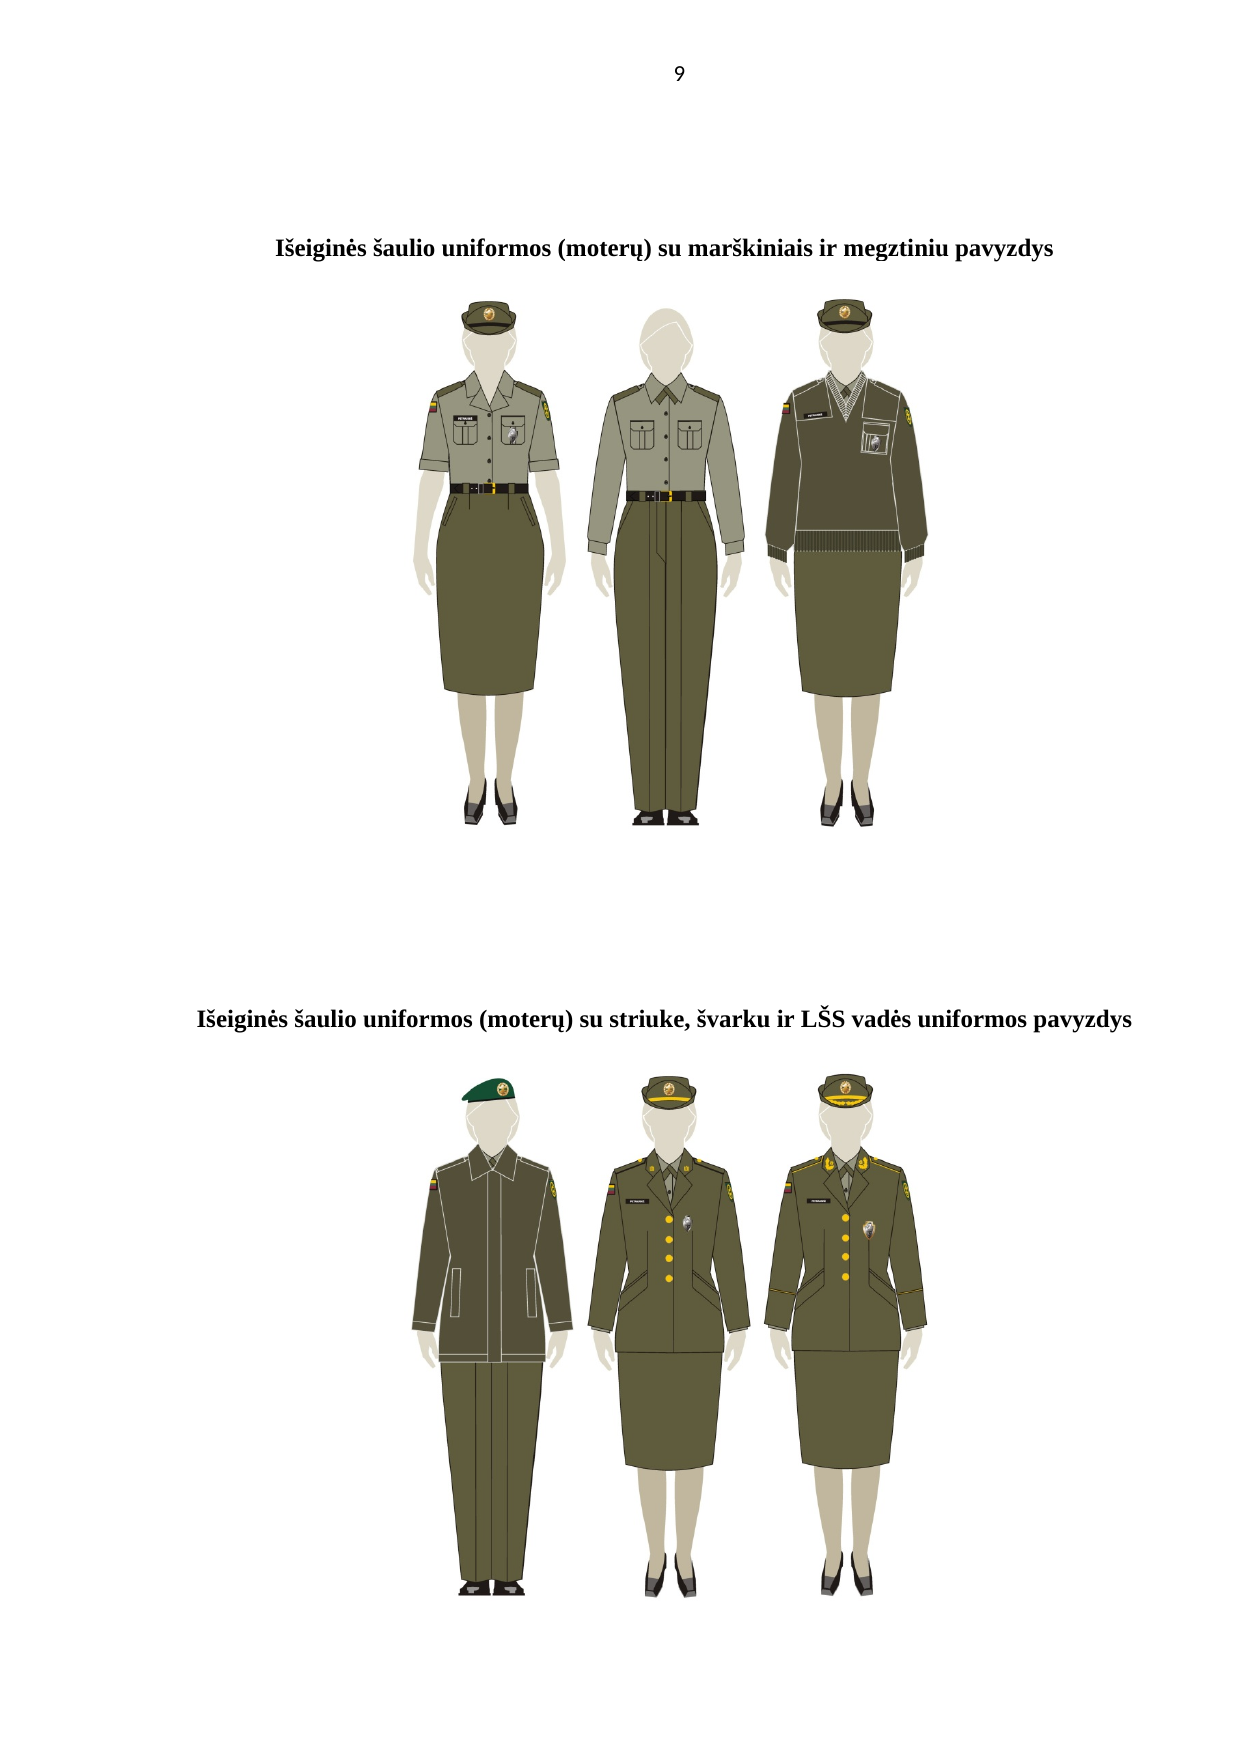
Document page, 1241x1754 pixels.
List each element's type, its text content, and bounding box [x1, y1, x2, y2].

text Išeiginės šaulio uniformos (moterų) su striuke, švarku ir LŠS vadės uniformos pavyzdys [177, 1004, 1152, 1033]
text Išeiginės šaulio uniformos (moterų) su marškiniais ir megztiniu pavyzdys [177, 233, 1152, 262]
